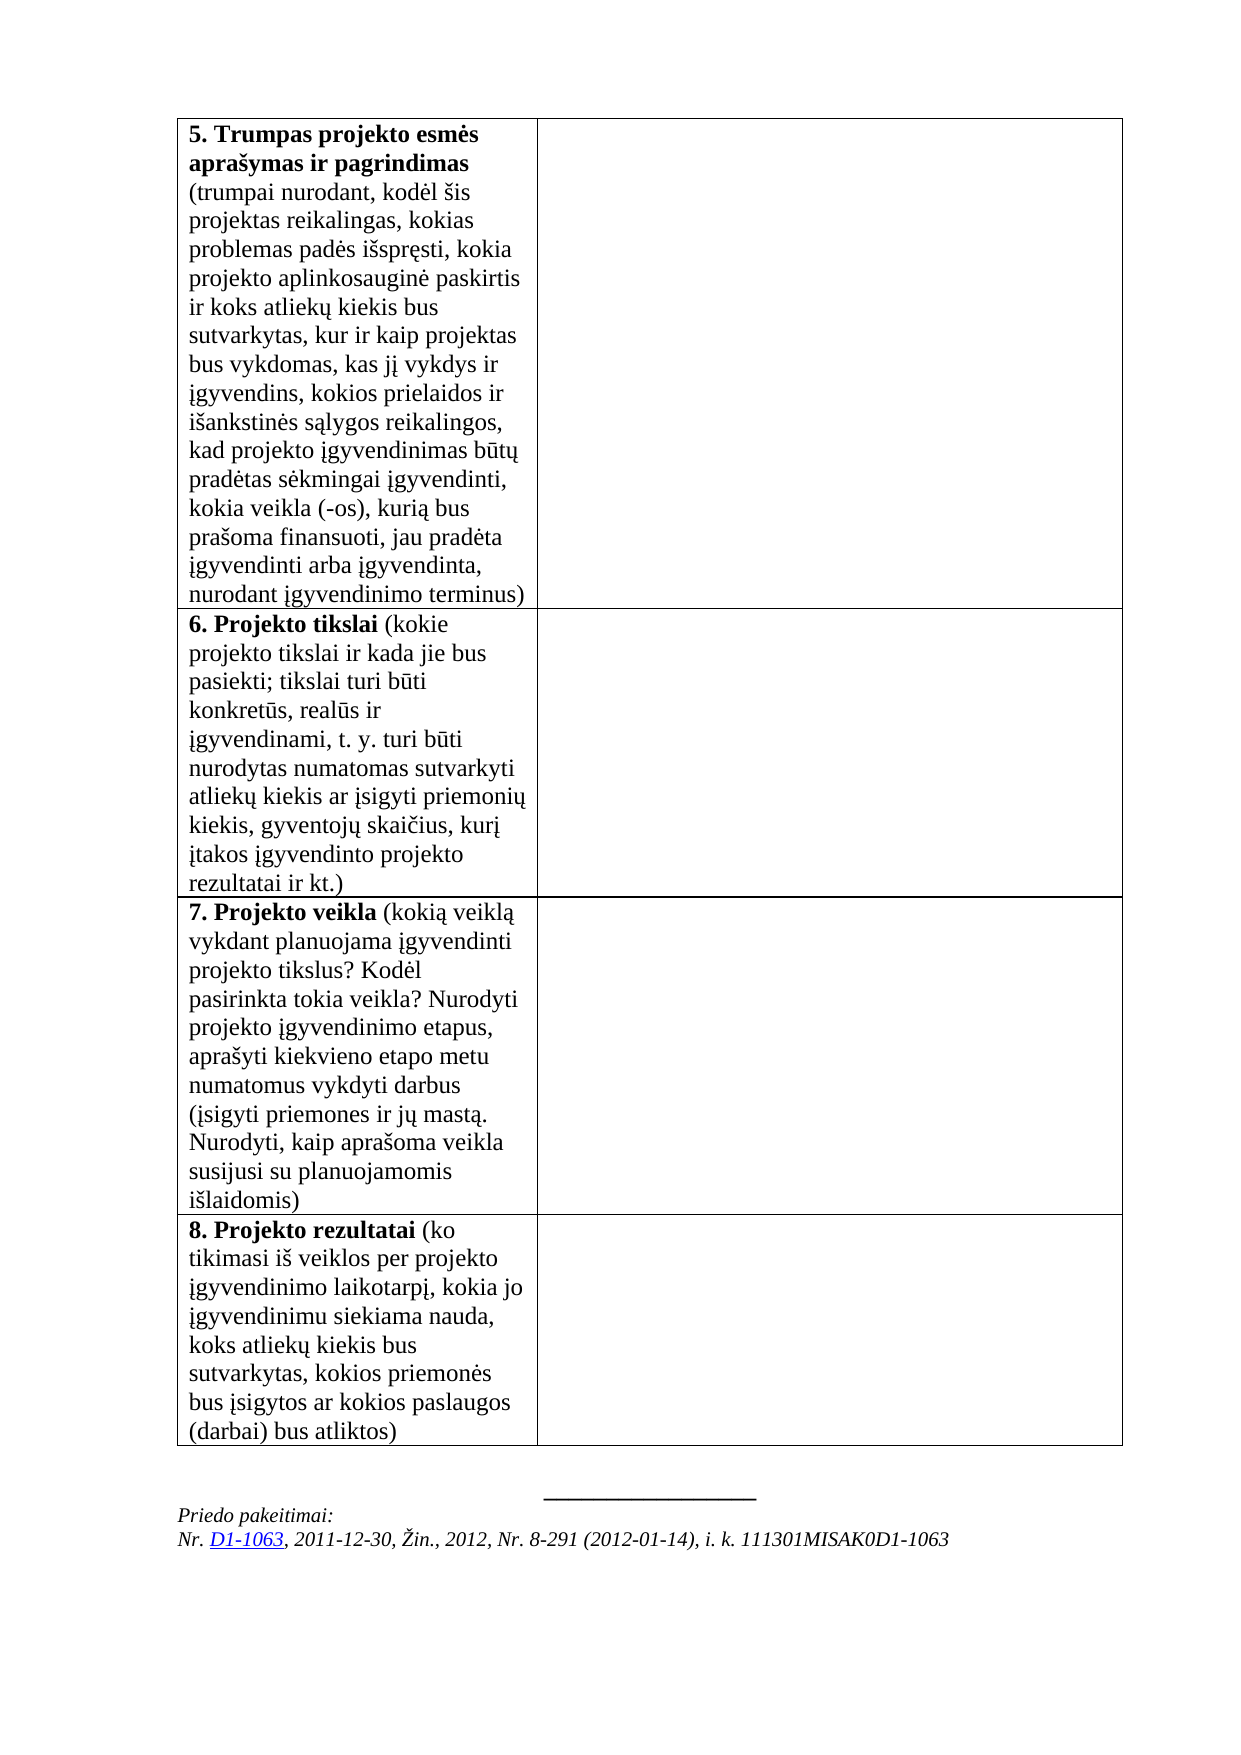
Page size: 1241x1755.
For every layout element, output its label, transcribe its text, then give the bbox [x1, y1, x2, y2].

text _________________ [177, 1474, 1122, 1503]
table_cell [538, 119, 1122, 608]
text Priedo pakeitimai: [177, 1503, 1122, 1527]
text Nr. D1-1063, 2011-12-30, Žin., 2012, Nr. 8-291 (2012-01-14), i. k. 111301MISAK0D1-1063 [177, 1527, 1122, 1551]
table_cell 6. Projekto tikslai (kokie projekto tikslai ir kada jie bus pasiekti; tikslai turi būti konkretūs, realūs ir įgyvendinami, t. y. turi būti nurodytas numatomas sutvarkyti atliekų kiekis ar įsigyti priemonių kiekis, gyventojų skaičius, kurį įtakos įgyvendinto projekto rezultatai ir kt.) [178, 609, 537, 896]
table_cell 5. Trumpas projekto esmės aprašymas ir pagrindimas (trumpai nurodant, kodėl šis projektas reikalingas, kokias problemas padės išspręsti, kokia projekto aplinkosauginė paskirtis ir koks atliekų kiekis bus sutvarkytas, kur ir kaip projektas bus vykdomas, kas jį vykdys ir įgyvendins, kokios prielaidos ir išankstinės sąlygos reikalingos, kad projekto įgyvendinimas būtų pradėtas sėkmingai įgyvendinti, kokia veikla (-os), kurią bus prašoma finansuoti, jau pradėta įgyvendinti arba įgyvendinta, nurodant įgyvendinimo terminus) [178, 119, 537, 608]
table_cell [538, 898, 1122, 1214]
table_cell [538, 609, 1122, 896]
table_cell 7. Projekto veikla (kokią veiklą vykdant planuojama įgyvendinti projekto tikslus? Kodėl pasirinkta tokia veikla? Nurodyti projekto įgyvendinimo etapus, aprašyti kiekvieno etapo metu numatomus vykdyti darbus (įsigyti priemones ir jų mastą. Nurodyti, kaip aprašoma veikla susijusi su planuojamomis išlaidomis) [178, 898, 537, 1214]
table_cell [538, 1215, 1122, 1445]
table_cell 8. Projekto rezultatai (ko tikimasi iš veiklos per projekto įgyvendinimo laikotarpį, kokia jo įgyvendinimu siekiama nauda, koks atliekų kiekis bus sutvarkytas, kokios priemonės bus įsigytos ar kokios paslaugos (darbai) bus atliktos) [178, 1215, 537, 1445]
